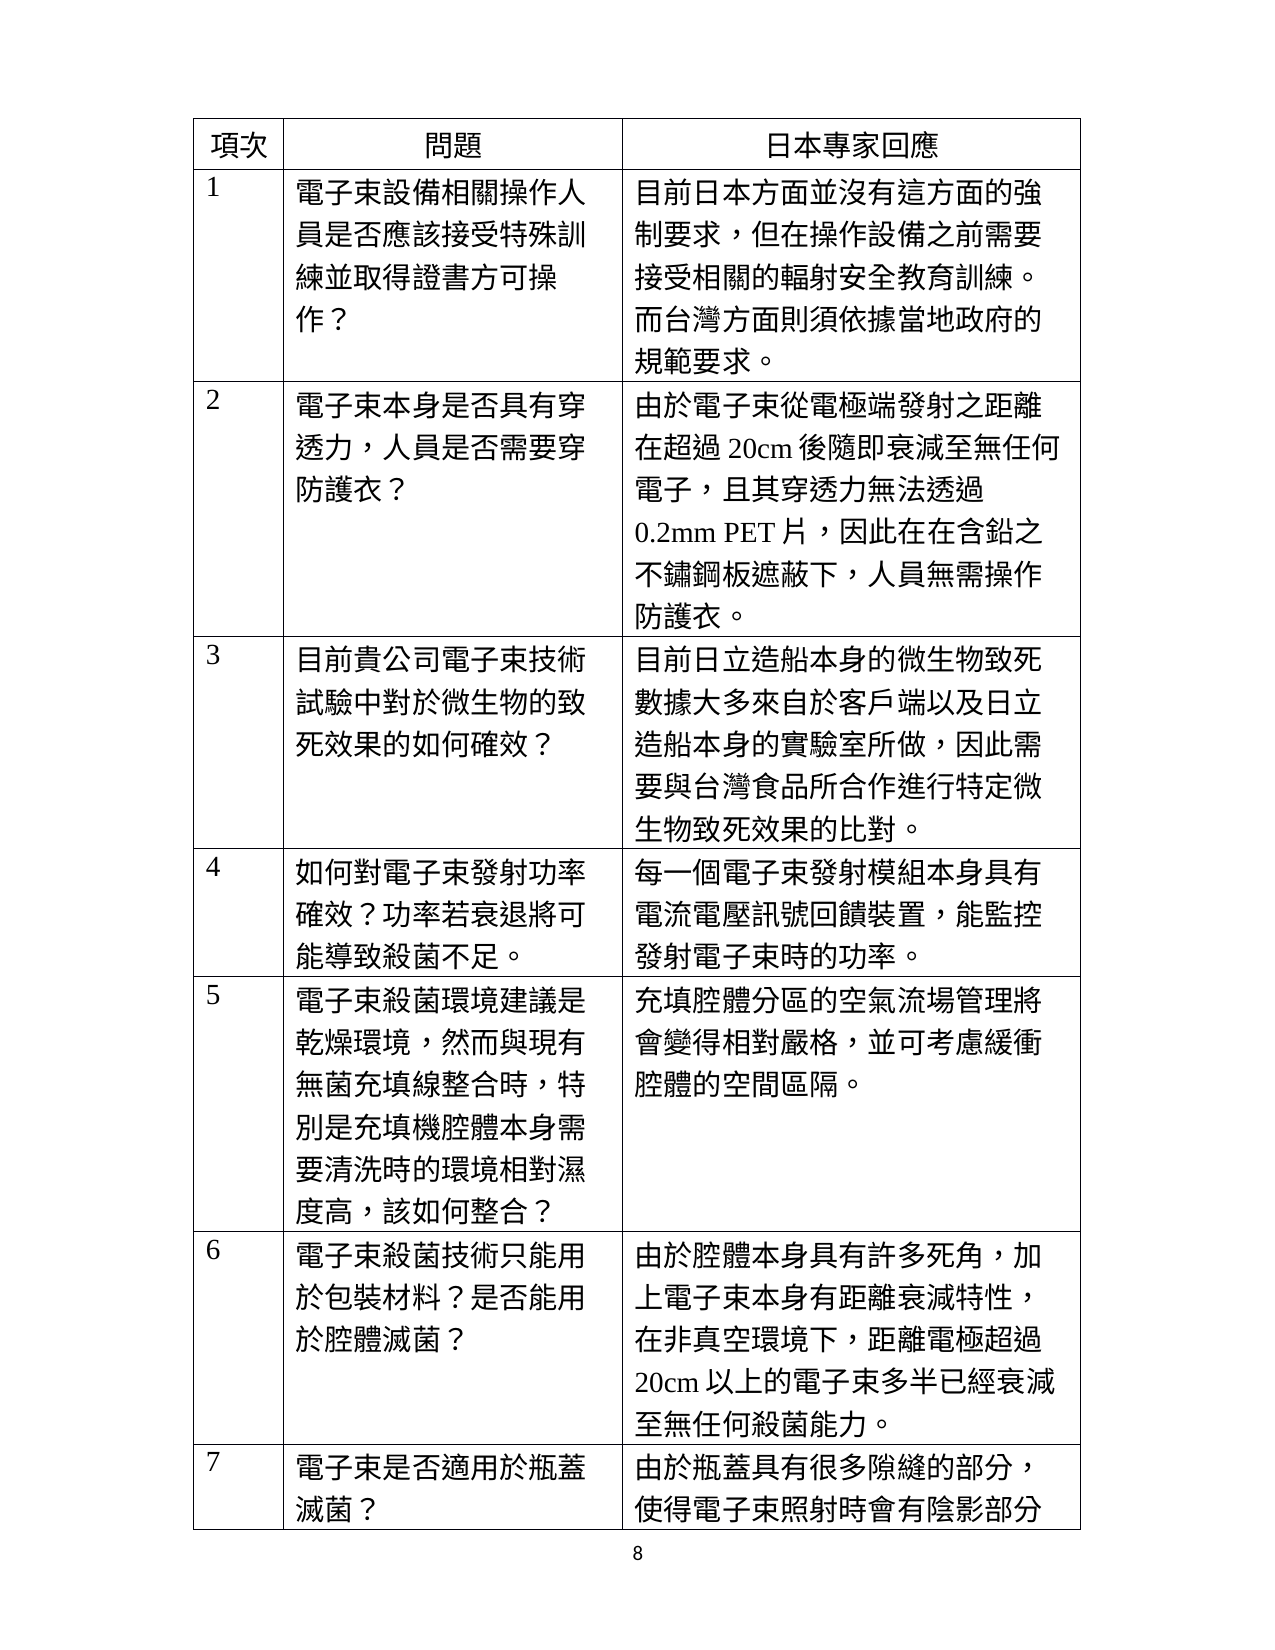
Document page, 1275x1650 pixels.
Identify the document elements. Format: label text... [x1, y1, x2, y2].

table_cell 7 [194, 1445, 283, 1529]
table_cell 4 [194, 849, 283, 976]
table_cell 目前日立造船本身的微生物致死數據大多來自於客戶端以及日立造船本身的實驗室所做，因此需要與台灣食品所合作進行特定微生物致死效果的比對。 [623, 637, 1080, 848]
table_cell 如何對電子束發射功率確效？功率若衰退將可能導致殺菌不足。 [284, 849, 622, 976]
table_cell 電子束設備相關操作人員是否應該接受特殊訓練並取得證書方可操作？ [284, 170, 622, 381]
table_header 項次 [194, 119, 283, 168]
table_cell 3 [194, 637, 283, 848]
table_cell 由於瓶蓋具有很多隙縫的部分，使得電子束照射時會有陰影部分 [623, 1445, 1080, 1529]
table_cell 每一個電子束發射模組本身具有電流電壓訊號回饋裝置，能監控發射電子束時的功率。 [623, 849, 1080, 976]
table_cell 電子束本身是否具有穿透力，人員是否需要穿防護衣？ [284, 382, 622, 636]
table_cell 電子束殺菌技術只能用於包裝材料？是否能用於腔體滅菌？ [284, 1232, 622, 1443]
table_cell 5 [194, 977, 283, 1231]
table_header 日本專家回應 [623, 119, 1080, 168]
table_header 問題 [284, 119, 622, 168]
table_cell 目前貴公司電子束技術試驗中對於微生物的致死效果的如何確效？ [284, 637, 622, 848]
table_cell 電子束是否適用於瓶蓋滅菌？ [284, 1445, 622, 1529]
table_cell 6 [194, 1232, 283, 1443]
table_cell 電子束殺菌環境建議是乾燥環境，然而與現有無菌充填線整合時，特別是充填機腔體本身需要清洗時的環境相對濕度高，該如何整合？ [284, 977, 622, 1231]
table_cell 由於電子束從電極端發射之距離在超過20cm後隨即衰減至無任何電子，且其穿透力無法透過0.2mm PET片，因此在在含鉛之不鏽鋼板遮蔽下，人員無需操作防護衣。 [623, 382, 1080, 636]
table_cell 1 [194, 170, 283, 381]
table_cell 目前日本方面並沒有這方面的強制要求，但在操作設備之前需要接受相關的輻射安全教育訓練。而台灣方面則須依據當地政府的規範要求。 [623, 170, 1080, 381]
table_cell 由於腔體本身具有許多死角，加上電子束本身有距離衰減特性，在非真空環境下，距離電極超過20cm以上的電子束多半已經衰減至無任何殺菌能力。 [623, 1232, 1080, 1443]
table_cell 2 [194, 382, 283, 636]
table_cell 充填腔體分區的空氣流場管理將會變得相對嚴格，並可考慮緩衝腔體的空間區隔。 [623, 977, 1080, 1231]
